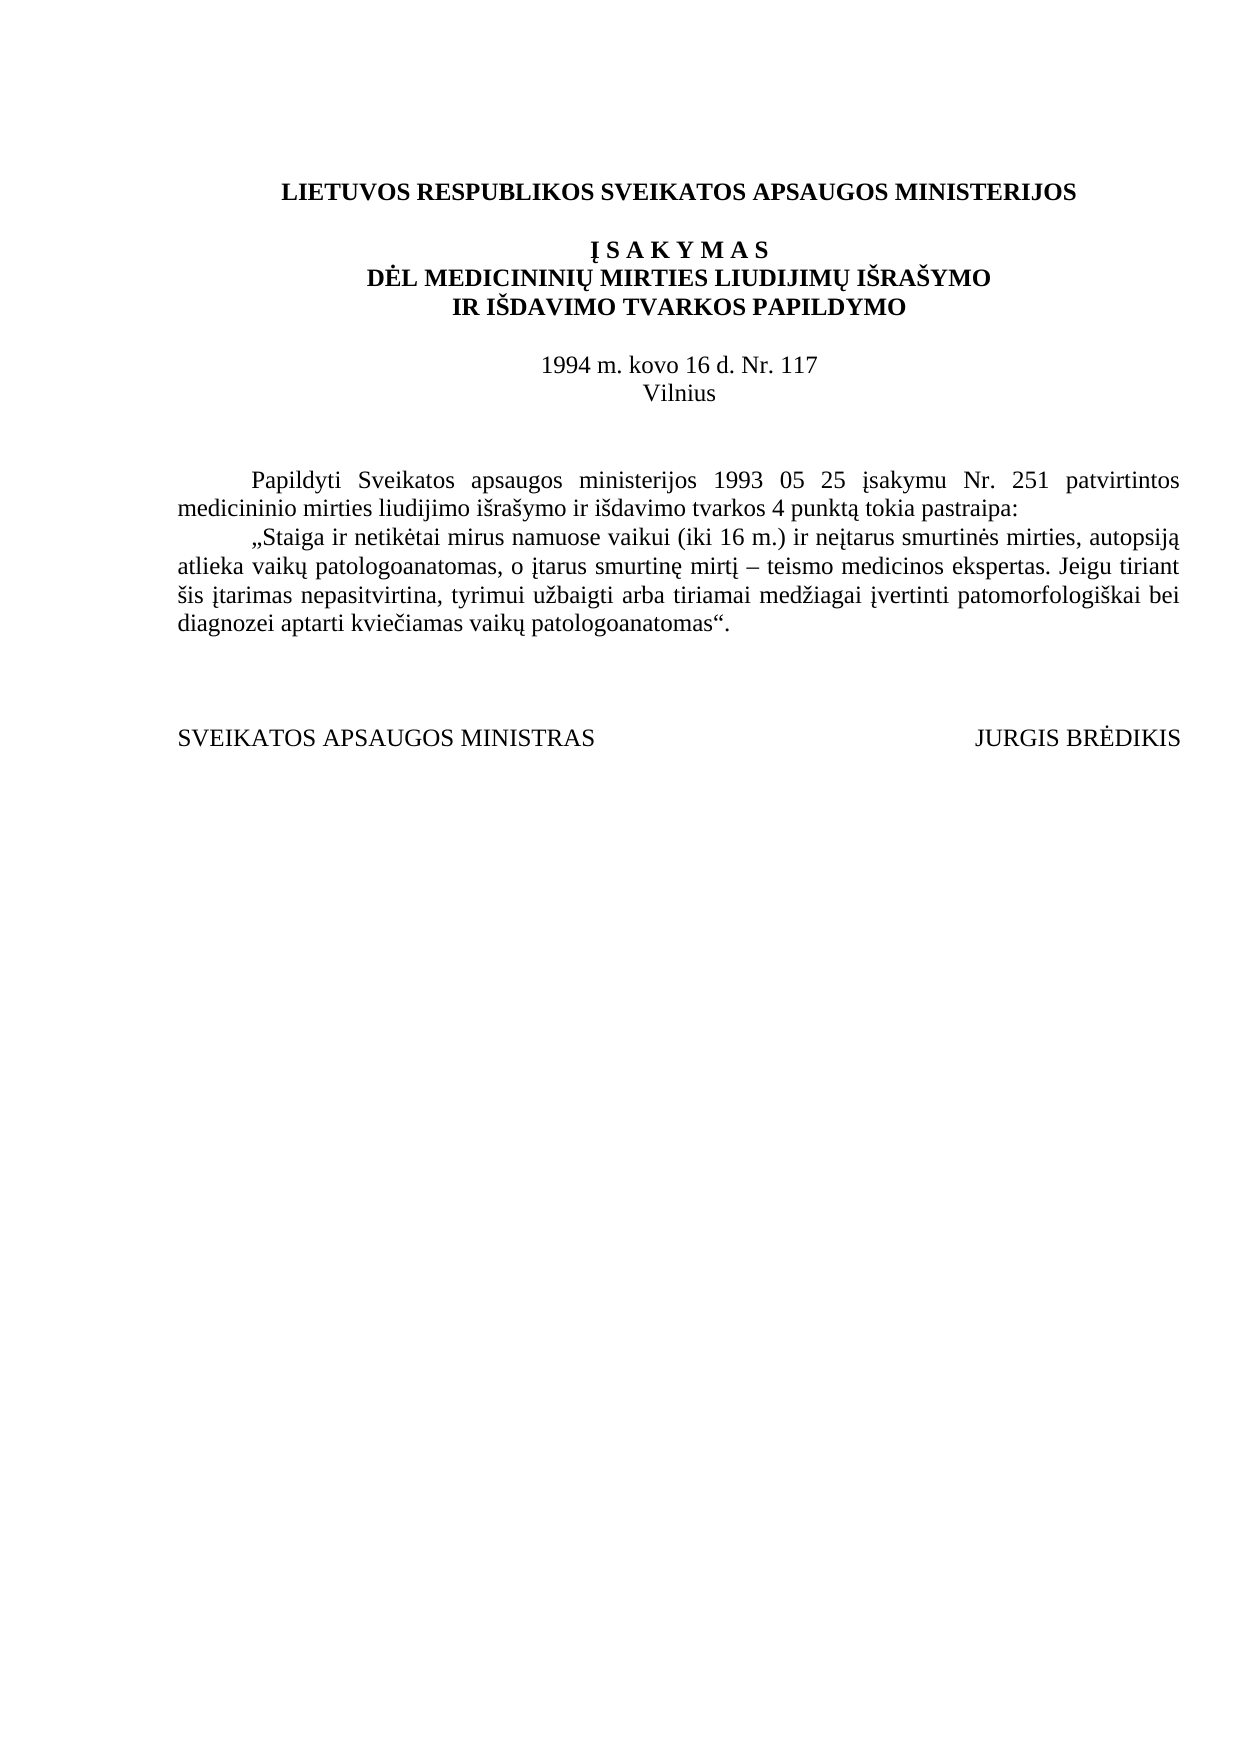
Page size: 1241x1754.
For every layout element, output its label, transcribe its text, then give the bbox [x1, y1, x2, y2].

text DĖL MEDICININIŲ MIRTIES LIUDIJIMŲ IŠRAŠYMO [177, 263, 1181, 292]
text Į S A K Y M A S [177, 235, 1181, 263]
text Vilnius [177, 378, 1181, 407]
text 1994 m. kovo 16 d. Nr. 117 [177, 350, 1181, 378]
text Papildyti Sveikatos apsaugos ministerijos 1993 05 25 įsakymu Nr. 251 patvirtintos medicininio mirties liudijimo išrašymo ir išdavimo tvarkos 4 punktą tokia pastraipa: [177, 465, 1181, 522]
text „Staiga ir netikėtai mirus namuose vaikui (iki 16 m.) ir neįtarus smurtinės mirties, autopsiją atlieka vaikų patologoanatomas, o įtarus smurtinę mirtį – teismo medicinos ekspertas. Jeigu tiriant šis įtarimas nepasitvirtina, tyrimui užbaigti arba tiriamai medžiagai įvertinti patomorfologiškai bei diagnozei aptarti kviečiamas vaikų patologoanatomas“. [177, 522, 1181, 637]
text SVEIKATOS APSAUGOS MINISTRAS JURGIS BRĖDIKIS [177, 723, 1181, 752]
text LIETUVOS RESPUBLIKOS SVEIKATOS APSAUGOS MINISTERIJOS [177, 177, 1181, 206]
text IR IŠDAVIMO TVARKOS PAPILDYMO [177, 292, 1181, 321]
